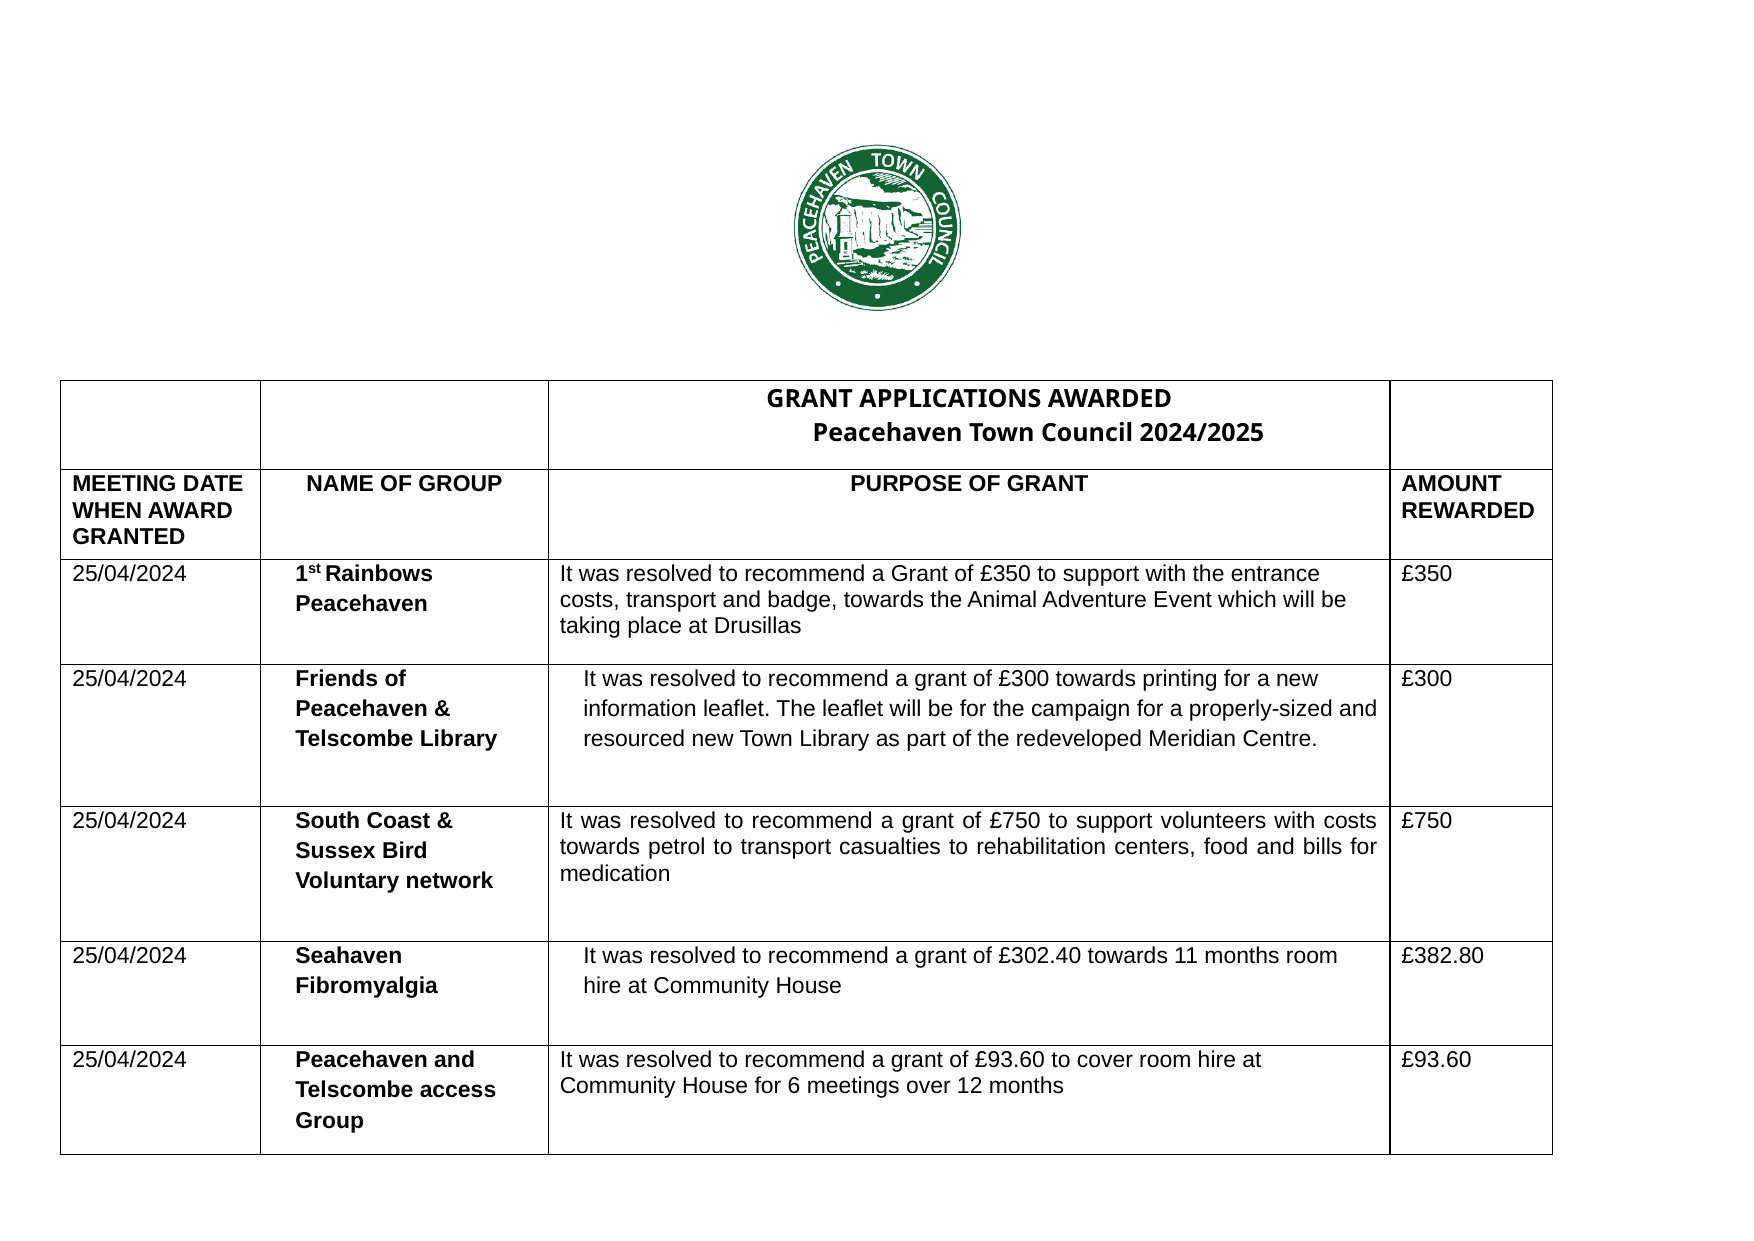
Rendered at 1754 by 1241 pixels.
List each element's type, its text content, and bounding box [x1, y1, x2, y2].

table_header [1391, 381, 1552, 469]
table_cell 1st Rainbows Peacehaven [261, 560, 548, 663]
table_cell 25/04/2024 [61, 665, 260, 806]
table_cell PURPOSE OF GRANT [549, 470, 1389, 558]
table_cell It was resolved to recommend a grant of £302.40 towards 11 months room hire at Community House [549, 942, 1389, 1045]
table_cell South Coast & Sussex Bird Voluntary network [261, 807, 548, 941]
table_cell NAME OF GROUP [261, 470, 548, 558]
table_cell £93.60 [1391, 1046, 1552, 1153]
table_cell It was resolved to recommend a grant of £750 to support volunteers with costs towards petrol to transport casualties to rehabilitation centers, food and bills for medication [549, 807, 1389, 941]
table_header [261, 381, 548, 469]
table_cell It was resolved to recommend a grant of £300 towards printing for a new information leaflet. The leaflet will be for the campaign for a properly-sized and resourced new Town Library as part of the redeveloped Meridian Centre. [549, 665, 1389, 806]
table_cell MEETING DATE WHEN AWARD GRANTED [61, 470, 260, 558]
table_cell Seahaven Fibromyalgia [261, 942, 548, 1045]
table_cell It was resolved to recommend a Grant of £350 to support with the entrance costs, transport and badge, towards the Animal Adventure Event which will be taking place at Drusillas [549, 560, 1389, 663]
table_header GRANT APPLICATIONS AWARDED Peacehaven Town Council 2024/2025 [549, 381, 1389, 469]
table_cell 25/04/2024 [61, 1046, 260, 1153]
table_cell £350 [1391, 560, 1552, 663]
table_cell It was resolved to recommend a grant of £93.60 to cover room hire at Community House for 6 meetings over 12 months [549, 1046, 1389, 1153]
table_cell AMOUNT REWARDED [1391, 470, 1552, 558]
table_header [61, 381, 260, 469]
table_cell £750 [1391, 807, 1552, 941]
table_cell Peacehaven and Telscombe access Group [261, 1046, 548, 1153]
table_cell £300 [1391, 665, 1552, 806]
table_cell £382.80 [1391, 942, 1552, 1045]
table_cell 25/04/2024 [61, 807, 260, 941]
table_cell Friends of Peacehaven & Telscombe Library [261, 665, 548, 806]
table_cell 25/04/2024 [61, 942, 260, 1045]
table_cell 25/04/2024 [61, 560, 260, 663]
